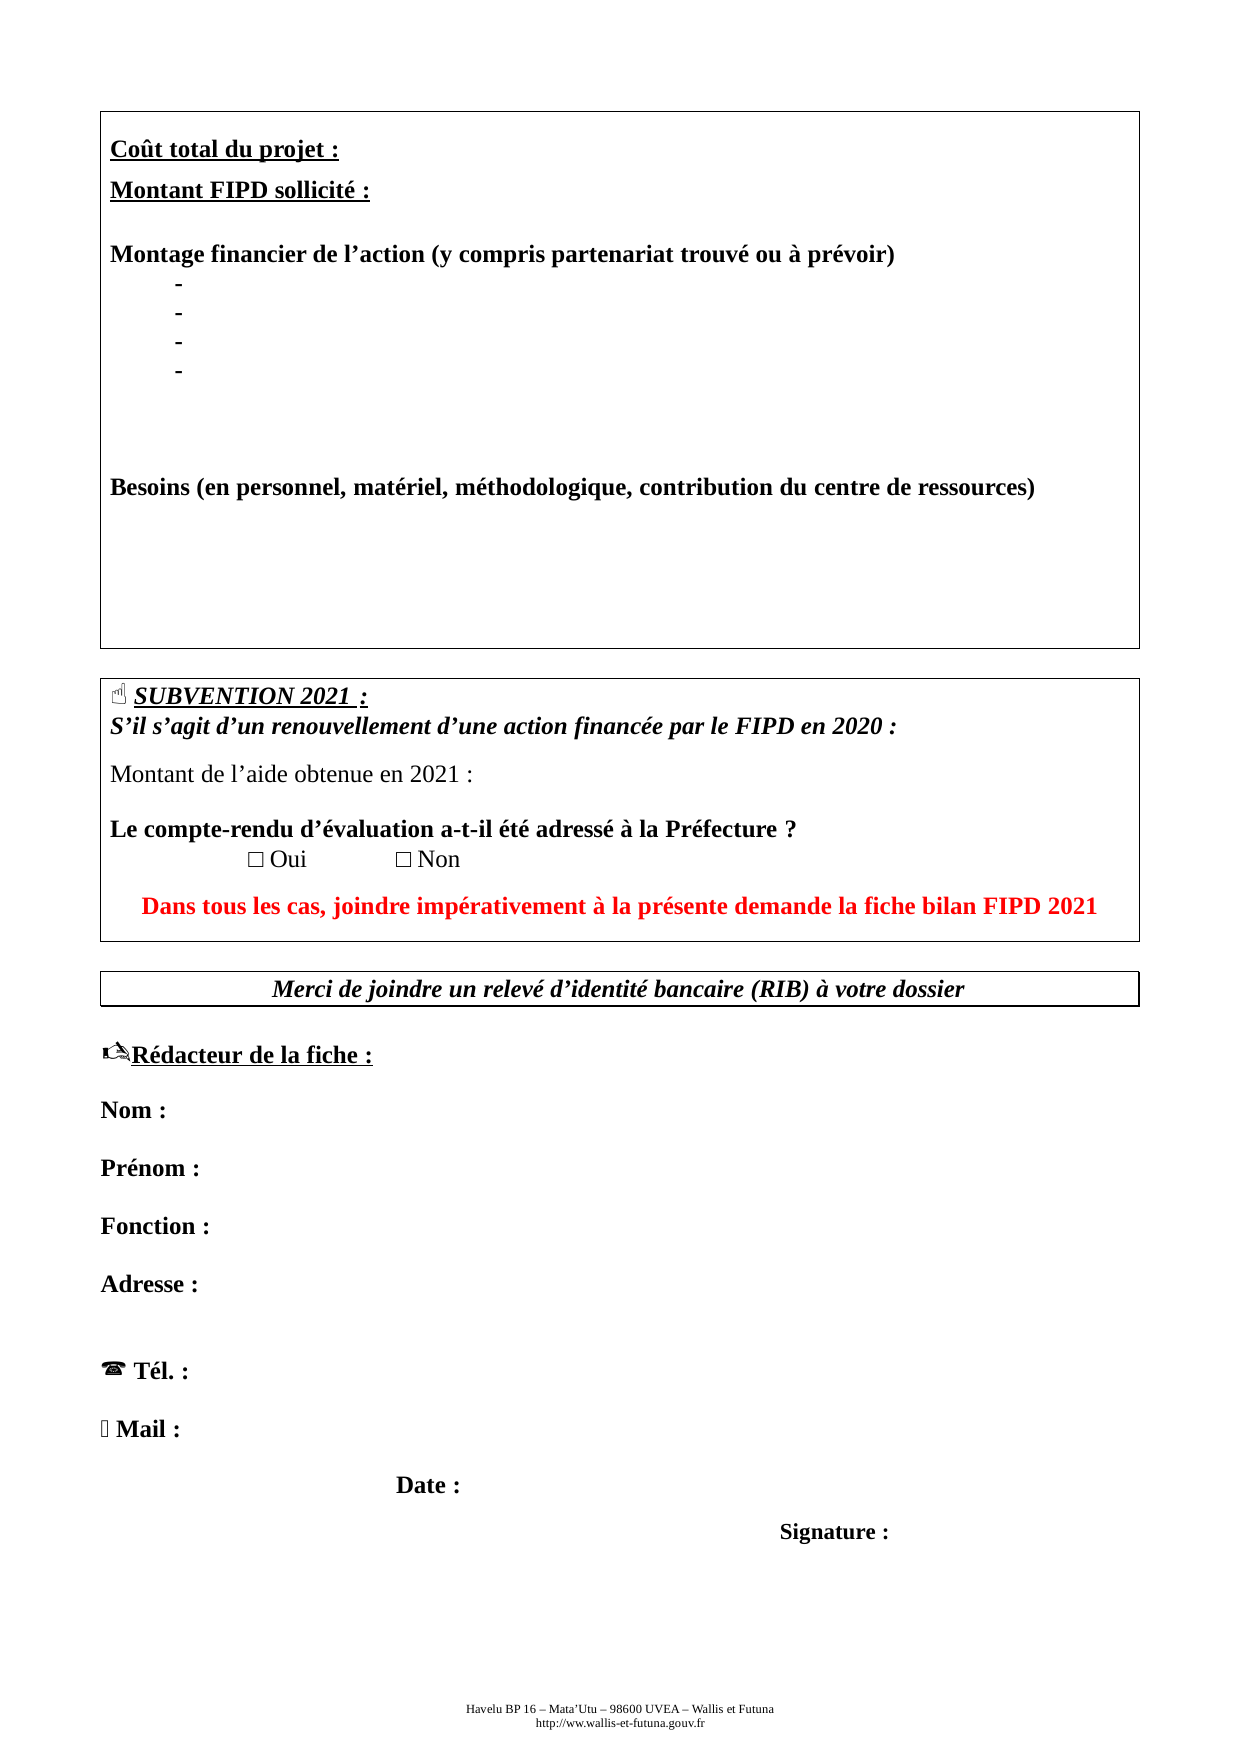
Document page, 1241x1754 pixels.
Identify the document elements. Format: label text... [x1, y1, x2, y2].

text Nom : [100, 1095, 1140, 1124]
text - [101, 265, 1139, 294]
text Besoins (en personnel, matériel, méthodologique, contribution du centre de ressources) [101, 468, 1139, 501]
text □ Oui □ Non [101, 840, 1139, 872]
text  Mail : [100, 1414, 1140, 1443]
text Prénom : [100, 1153, 1140, 1182]
text Fonction : [100, 1211, 1140, 1240]
text Rédacteur de la fiche : [100, 1040, 1140, 1070]
text S’il s’agit d’un renouvellement d’une action financée par le FIPD en 2020 : [101, 708, 1139, 740]
text Montage financier de l’action (y compris partenariat trouvé ou à prévoir) [101, 236, 1139, 265]
text - [101, 323, 1139, 352]
text Merci de joindre un relevé d’identité bancaire (RIB) à votre dossier [101, 972, 1138, 1005]
text Dans tous les cas, joindre impérativement à la présente demande la fiche bilan FIPD 2021 [101, 888, 1139, 920]
text Date : [100, 1470, 1140, 1499]
text - [101, 352, 1139, 384]
text - [101, 294, 1139, 323]
text  SUBVENTION 2021 : [101, 679, 1139, 708]
text Montant FIPD sollicité : [101, 172, 1139, 204]
text  Tél. : [100, 1356, 1140, 1385]
text Signature : [779, 1518, 1140, 1544]
text Le compte-rendu d’évaluation a-t-il été adressé à la Préfecture ? [101, 811, 1139, 840]
text Montant de l’aide obtenue en 2021 : [101, 756, 1139, 788]
text Coût total du projet : [101, 131, 1139, 163]
text Adresse : [100, 1269, 1140, 1298]
